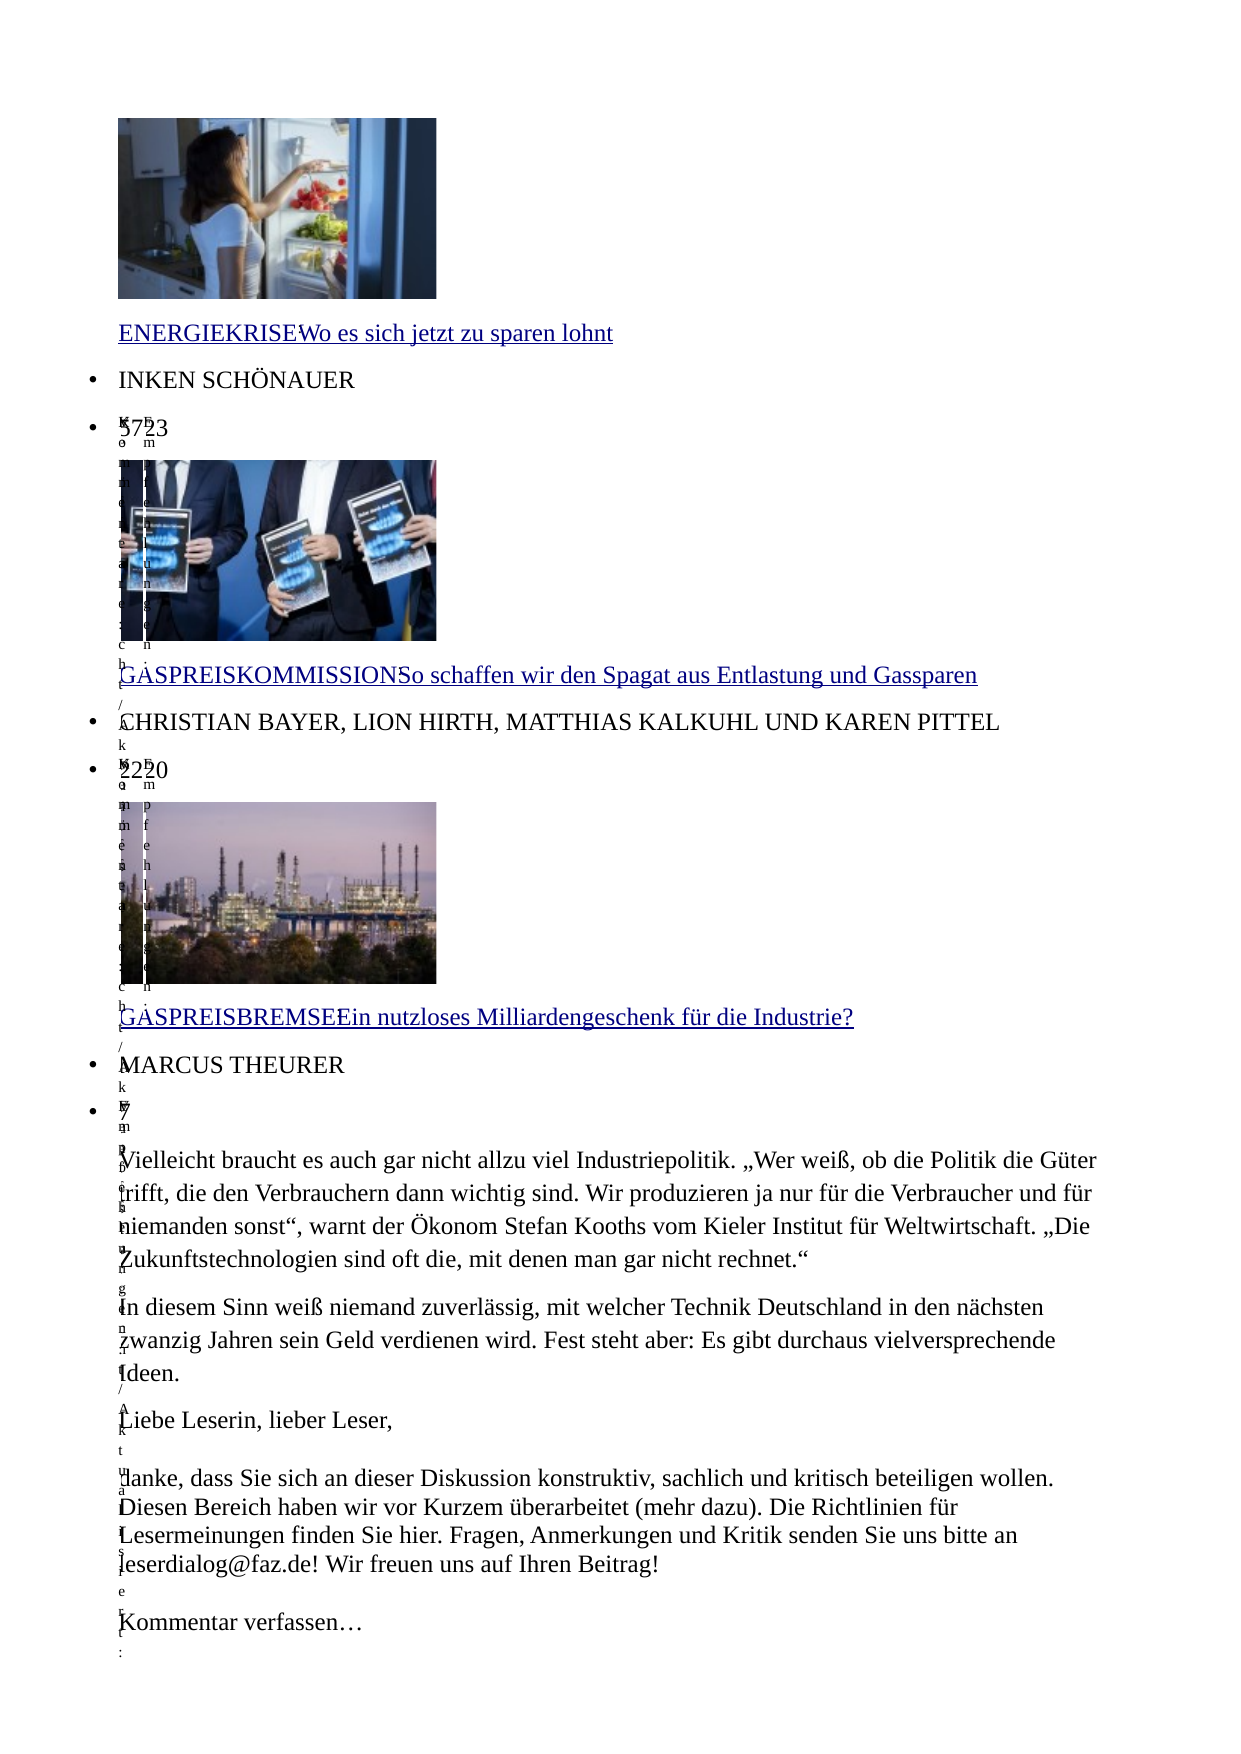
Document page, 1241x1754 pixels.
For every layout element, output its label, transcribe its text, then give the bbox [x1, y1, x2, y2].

picture [146, 460, 437, 641]
text GASPREISKOMMISSIONSo schaffen wir den Spagat aus Entlastung und Gassparen [121, 660, 1122, 689]
list 7 [121, 1097, 1122, 1126]
text Kommentar verfassen… [121, 1607, 1122, 1635]
list INKEN SCHÖNAUER [118, 365, 1122, 394]
text danke, dass Sie sich an dieser Diskussion konstruktiv, sachlich und kritisch beteiligen wollen. Diesen Bereich haben wir vor Kurzem überarbeitet (mehr dazu). Die Richtlinien für Lesermeinungen finden Sie hier. Fragen, Anmerkungen und Kritik senden Sie uns bitte an leserdialog@faz.de! Wir freuen uns auf Ihren Beitrag! [121, 1463, 1122, 1578]
list 5723 [146, 413, 1122, 442]
list 2220 [146, 755, 1122, 784]
text Liebe Leserin, lieber Leser, [121, 1405, 1122, 1434]
picture [121, 460, 143, 641]
list 5723 [121, 413, 143, 442]
text In diesem Sinn weiß niemand zuverlässig, mit welcher Technik Deutschland in den nächsten zwanzig Jahren sein Geld verdienen wird. Fest steht aber: Es gibt durchaus vielversprechende Ideen. [121, 1292, 1122, 1386]
text ENERGIEKRISEWo es sich jetzt zu sparen lohnt [118, 318, 1122, 346]
text GASPREISBREMSEEin nutzloses Milliardengeschenk für die Industrie? [121, 1002, 1122, 1031]
picture [121, 802, 143, 984]
list 2220 [121, 755, 143, 784]
text Vielleicht braucht es auch gar nicht allzu viel Industriepolitik. „Wer weiß, ob die Politik die Güter trifft, die den Verbrauchern dann wichtig sind. Wir produzieren ja nur für die Verbraucher und für niemanden sonst“, warnt der Ökonom Stefan Kooths vom Kieler Institut für Weltwirtschaft. „Die Zukunftstechnologien sind oft die, mit denen man gar nicht rechnet.“ [121, 1145, 1122, 1273]
list MARCUS THEURER [121, 1050, 1122, 1078]
picture [146, 802, 437, 984]
picture [118, 118, 437, 299]
list CHRISTIAN BAYER, LION HIRTH, MATTHIAS KALKUHL UND KAREN PITTEL [121, 707, 1122, 736]
